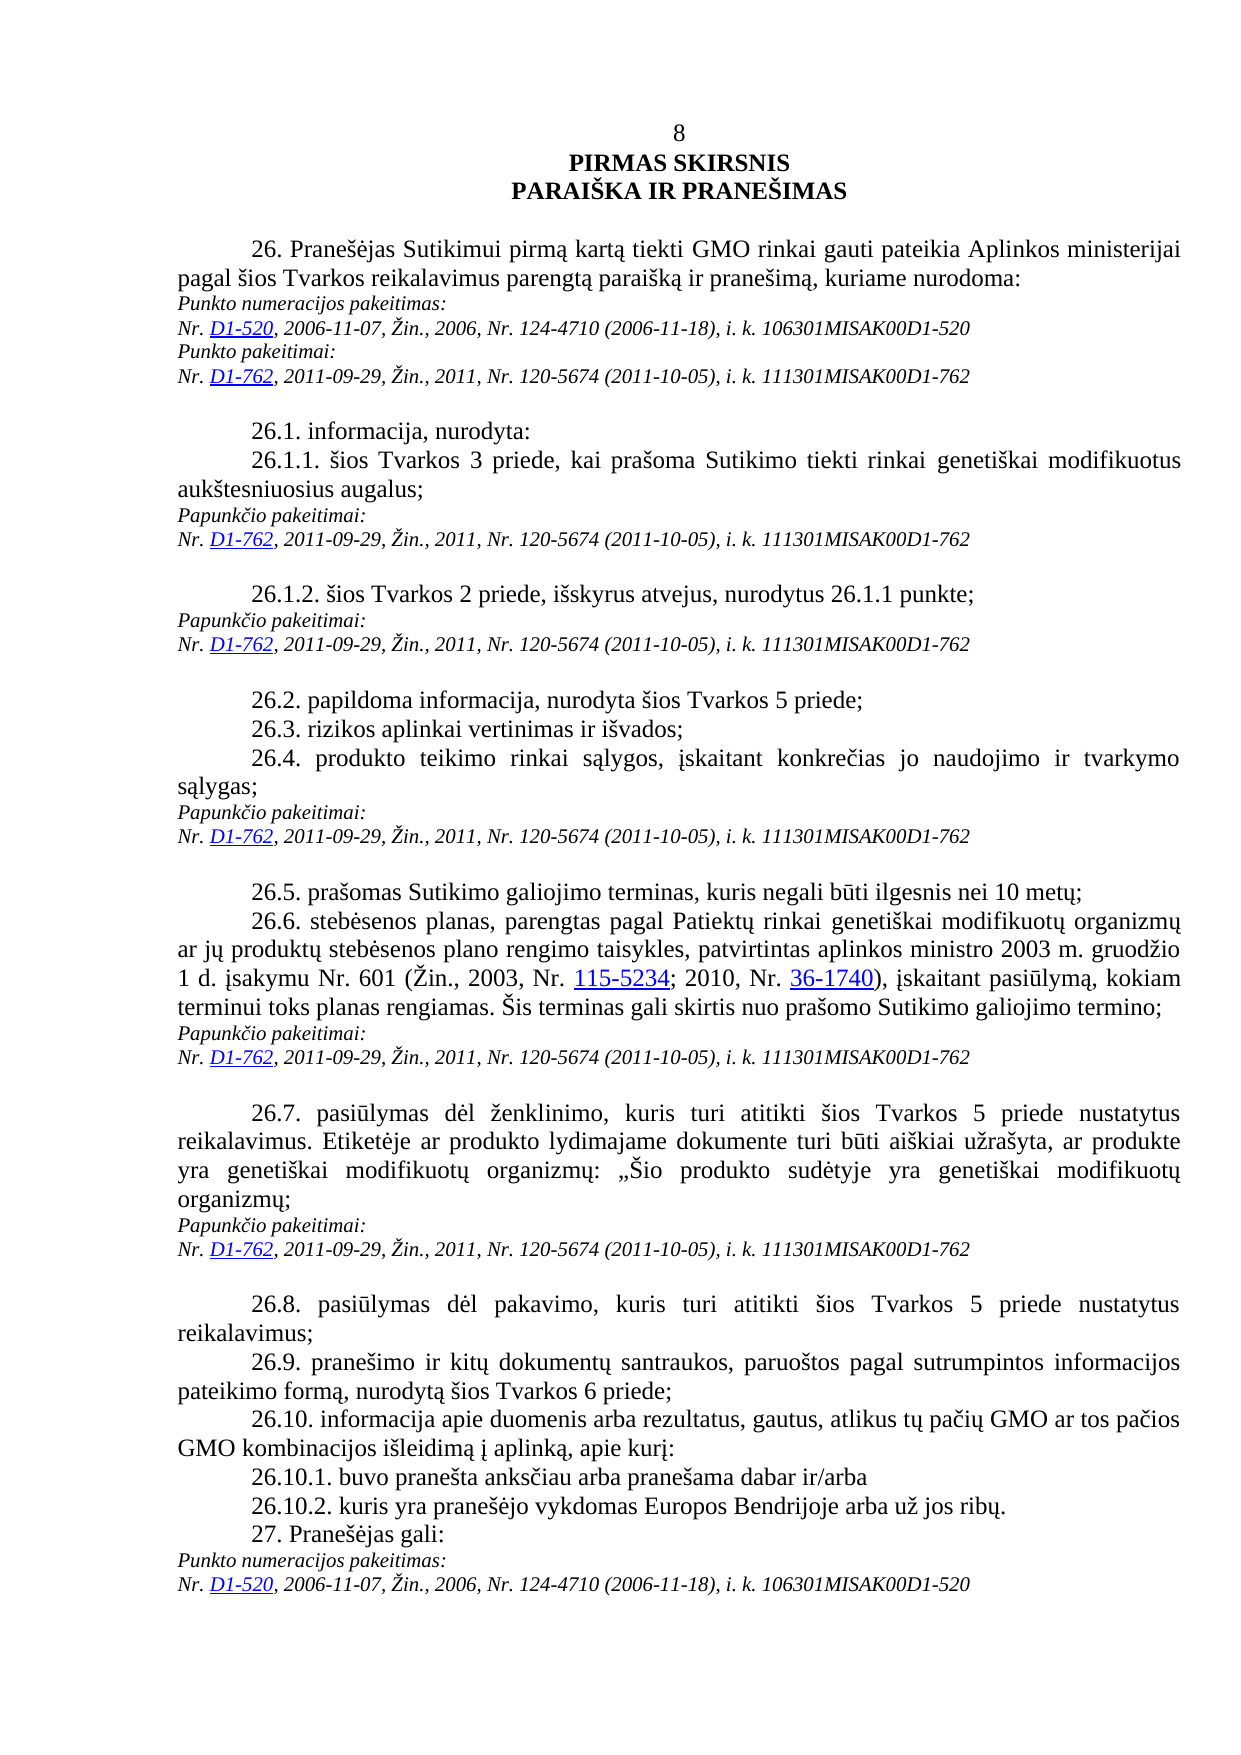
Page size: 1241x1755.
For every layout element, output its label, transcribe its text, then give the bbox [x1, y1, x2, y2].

text 27. Pranešėjas gali: [177, 1519, 1181, 1548]
text Punkto pakeitimai: [177, 339, 1181, 363]
text Papunkčio pakeitimai: [177, 503, 1181, 527]
text Papunkčio pakeitimai: [177, 1213, 1181, 1237]
text Papunkčio pakeitimai: [177, 608, 1181, 632]
text 26.10. informacija apie duomenis arba rezultatus, gautus, atlikus tų pačių GMO ar tos pačios GMO kombinacijos išleidimą į aplinką, apie kurį: [177, 1404, 1181, 1462]
text Nr. D1-520, 2006-11-07, Žin., 2006, Nr. 124-4710 (2006-11-18), i. k. 106301MISAK00D1-520 [177, 315, 1181, 339]
text Papunkčio pakeitimai: [177, 800, 1181, 824]
text Papunkčio pakeitimai: [177, 1021, 1181, 1045]
text 26.1. informacija, nurodyta: [177, 416, 1181, 445]
text PARAIŠKA IR PRANEŠIMAS [177, 176, 1181, 205]
text 26.5. prašomas Sutikimo galiojimo terminas, kuris negali būti ilgesnis nei 10 metų; [177, 877, 1181, 906]
text 26.1.2. šios Tvarkos 2 priede, išskyrus atvejus, nurodytus 26.1.1 punkte; [177, 579, 1181, 608]
text 26.2. papildoma informacija, nurodyta šios Tvarkos 5 priede; [177, 685, 1181, 714]
text PIRMAS SKIRSNIS [177, 148, 1181, 176]
text 26.4. produkto teikimo rinkai sąlygos, įskaitant konkrečias jo naudojimo ir tvarkymo sąlygas; [177, 743, 1181, 800]
text Nr. D1-762, 2011-09-29, Žin., 2011, Nr. 120-5674 (2011-10-05), i. k. 111301MISAK00D1-762 [177, 824, 1181, 848]
text 26.8. pasiūlymas dėl pakavimo, kuris turi atitikti šios Tvarkos 5 priede nustatytus reikalavimus; [177, 1289, 1181, 1347]
text 26.6. stebėsenos planas, parengtas pagal Patiektų rinkai genetiškai modifikuotų organizmų ar jų produktų stebėsenos plano rengimo taisykles, patvirtintas aplinkos ministro 2003 m. gruodžio 1 d. įsakymu Nr. 601 (Žin., 2003, Nr. 115-5234; 2010, Nr. 36-1740), įskaitant pasiūlymą, kokiam terminui toks planas rengiamas. Šis terminas gali skirtis nuo prašomo Sutikimo galiojimo termino; [177, 906, 1181, 1021]
text 26.1.1. šios Tvarkos 3 priede, kai prašoma Sutikimo tiekti rinkai genetiškai modifikuotus aukštesniuosius augalus; [177, 445, 1181, 503]
text 26. Pranešėjas Sutikimui pirmą kartą tiekti GMO rinkai gauti pateikia Aplinkos ministerijai pagal šios Tvarkos reikalavimus parengtą paraišką ir pranešimą, kuriame nurodoma: [177, 234, 1181, 291]
text 26.10.2. kuris yra pranešėjo vykdomas Europos Bendrijoje arba už jos ribų. [177, 1491, 1181, 1519]
text Nr. D1-520, 2006-11-07, Žin., 2006, Nr. 124-4710 (2006-11-18), i. k. 106301MISAK00D1-520 [177, 1572, 1181, 1596]
text 26.3. rizikos aplinkai vertinimas ir išvados; [177, 714, 1181, 743]
text Punkto numeracijos pakeitimas: [177, 1548, 1181, 1572]
text Nr. D1-762, 2011-09-29, Žin., 2011, Nr. 120-5674 (2011-10-05), i. k. 111301MISAK00D1-762 [177, 1045, 1181, 1069]
text Nr. D1-762, 2011-09-29, Žin., 2011, Nr. 120-5674 (2011-10-05), i. k. 111301MISAK00D1-762 [177, 632, 1181, 656]
text 26.7. pasiūlymas dėl ženklinimo, kuris turi atitikti šios Tvarkos 5 priede nustatytus reikalavimus. Etiketėje ar produkto lydimajame dokumente turi būti aiškiai užrašyta, ar produkte yra genetiškai modifikuotų organizmų: „Šio produkto sudėtyje yra genetiškai modifikuotų organizmų; [177, 1098, 1181, 1213]
text Punkto numeracijos pakeitimas: [177, 291, 1181, 315]
text Nr. D1-762, 2011-09-29, Žin., 2011, Nr. 120-5674 (2011-10-05), i. k. 111301MISAK00D1-762 [177, 527, 1181, 551]
text 26.9. pranešimo ir kitų dokumentų santraukos, paruoštos pagal sutrumpintos informacijos pateikimo formą, nurodytą šios Tvarkos 6 priede; [177, 1347, 1181, 1404]
text Nr. D1-762, 2011-09-29, Žin., 2011, Nr. 120-5674 (2011-10-05), i. k. 111301MISAK00D1-762 [177, 363, 1181, 388]
text Nr. D1-762, 2011-09-29, Žin., 2011, Nr. 120-5674 (2011-10-05), i. k. 111301MISAK00D1-762 [177, 1237, 1181, 1261]
text 26.10.1. buvo pranešta anksčiau arba pranešama dabar ir/arba [177, 1462, 1181, 1491]
